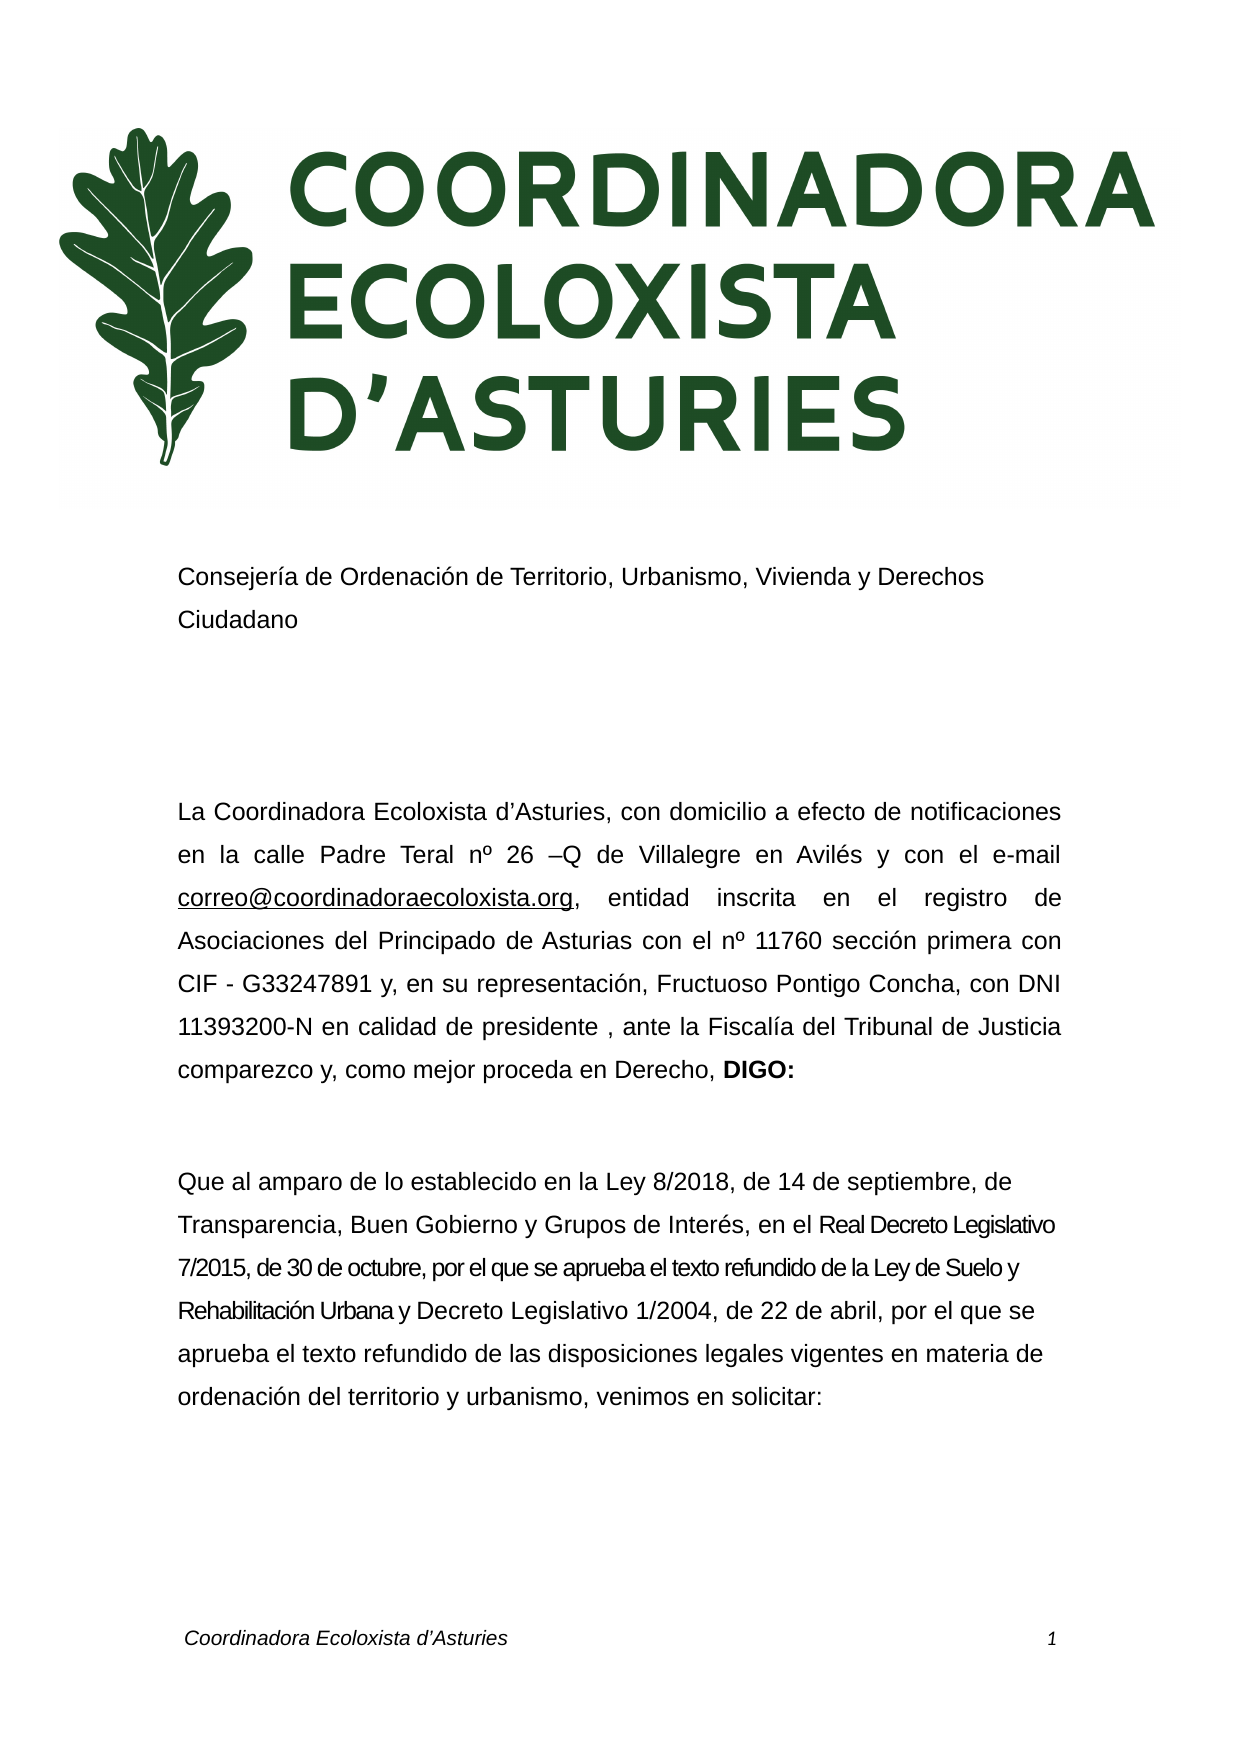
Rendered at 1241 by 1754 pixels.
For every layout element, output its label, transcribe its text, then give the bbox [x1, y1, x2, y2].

subtitle Consejería de Ordenación de Territorio, Urbanismo, Vivienda y Derechos Ciudadano [177, 562, 1063, 634]
text La Coordinadora Ecoloxista d’Asturies, con domicilio a efecto de notificaciones en la calle Padre Teral nº 26 –Q de Villalegre en Avilés y con el e-mail correo@coordinadoraecoloxista.org, entidad inscrita en el registro de Asociaciones del Principado de Asturias con el nº 11760 sección primera con CIF - G33247891 y, en su representación, Fructuoso Pontigo Concha, con DNI 11393200-N en calidad de presidente , ante la Fiscalía del Tribunal de Justicia comparezco y, como mejor proceda en Derecho, DIGO: [177, 797, 1063, 1084]
picture [59, 128, 1182, 509]
text Que al amparo de lo establecido en la Ley 8/2018, de 14 de septiembre, de Transparencia, Buen Gobierno y Grupos de Interés, en el Real Decreto Legislativo 7/2015, de 30 de octubre, por el que se aprueba el texto refundido de la Ley de Suelo y Rehabilitación Urbana y Decreto Legislativo 1/2004, de 22 de abril, por el que se aprueba el texto refundido de las disposiciones legales vigentes en materia de ordenación del territorio y urbanismo, venimos en solicitar: [177, 1167, 1063, 1411]
